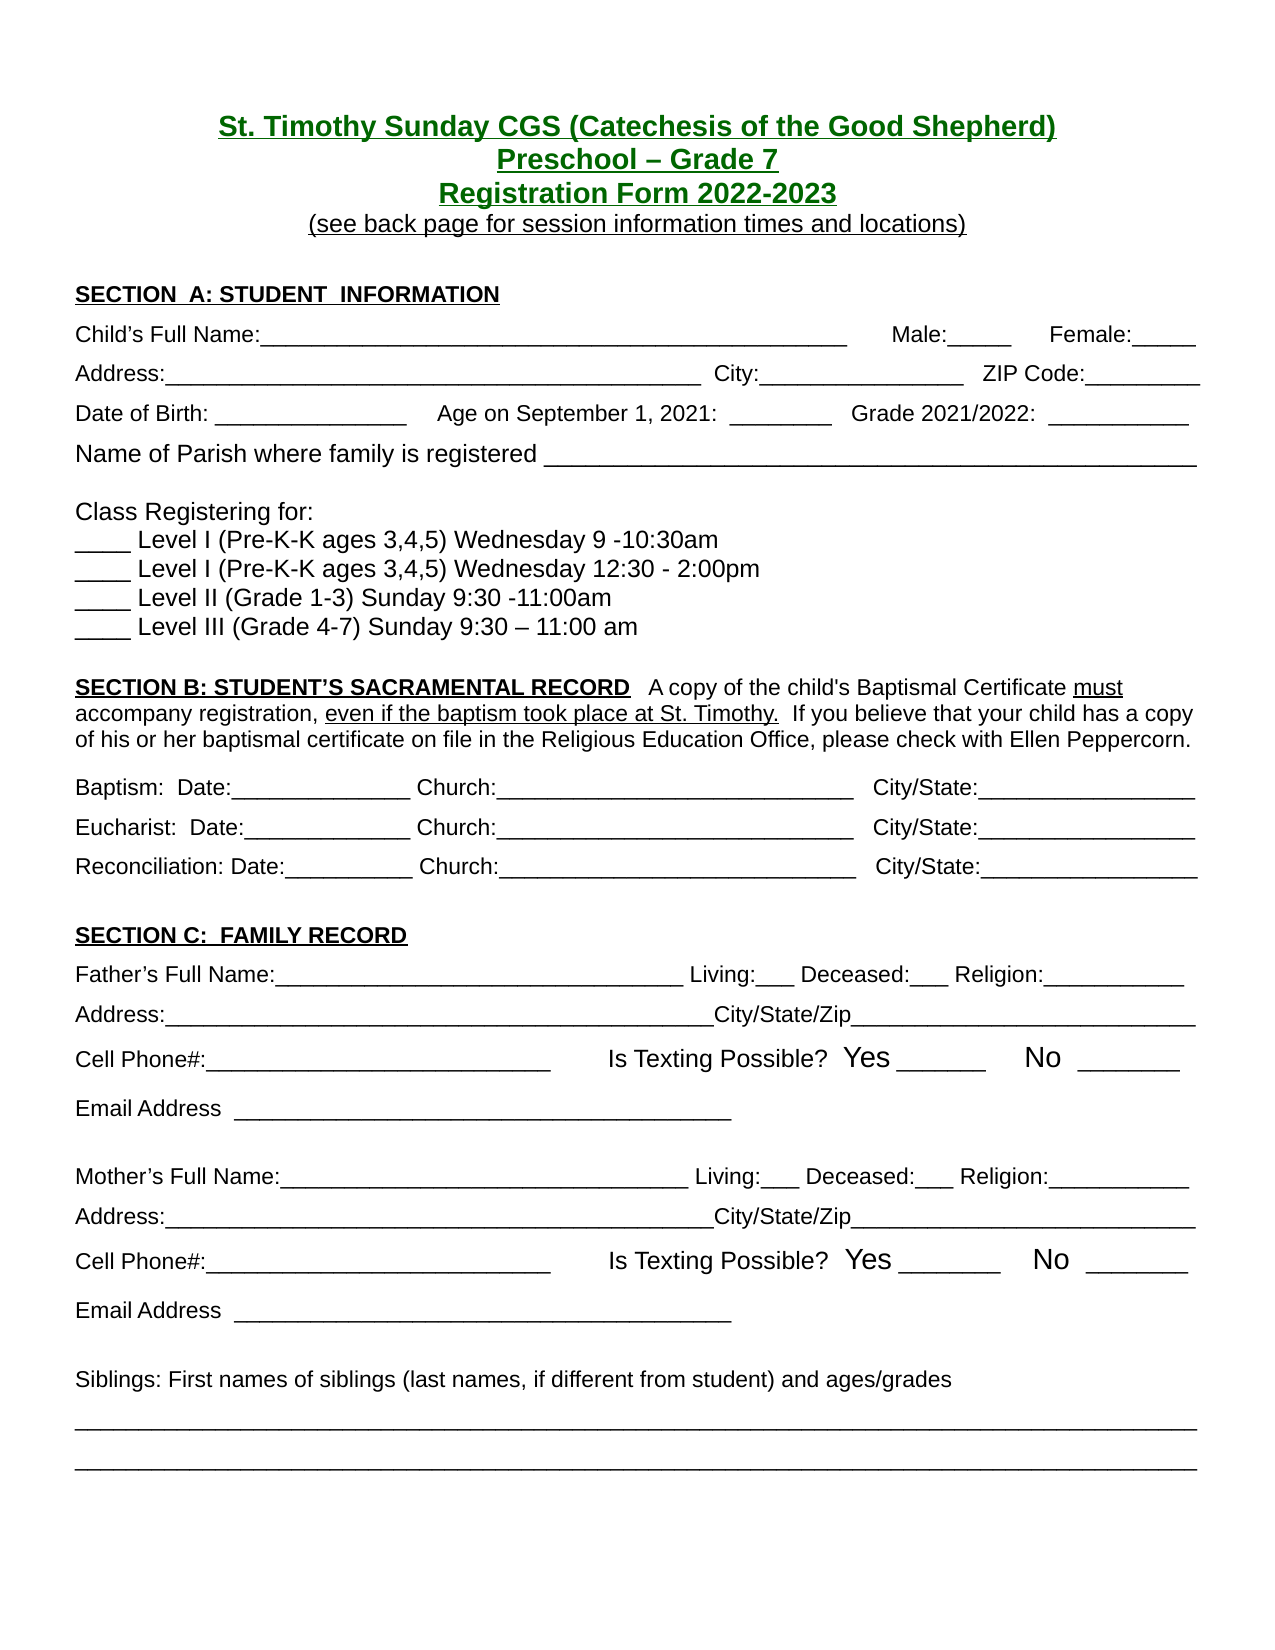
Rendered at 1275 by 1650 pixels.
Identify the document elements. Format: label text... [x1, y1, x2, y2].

title Baptism: Date:______________ Church:____________________________ City/State:_________________ [75, 774, 1200, 801]
title Registration Form 2022-2023 [75, 176, 1200, 209]
title Preschool – Grade 7 [75, 142, 1200, 176]
title Reconciliation: Date:__________ Church:____________________________ City/State:_________________ [75, 853, 1200, 880]
text Cell Phone#:___________________________ Is Texting Possible? Yes _______ No ________ [75, 1040, 1200, 1073]
text ____ Level I (Pre-K-K ages 3,4,5) Wednesday 12:30 - 2:00pm [75, 554, 1200, 583]
title Address:___________________________________________City/State/Zip___________________________ [75, 1203, 1200, 1229]
title Address:__________________________________________ City:________________ ZIP Code:_________ [75, 360, 1200, 386]
title Father’s Full Name:________________________________ Living:___ Deceased:___ Religion:___________ [75, 961, 1200, 987]
text Cell Phone#:___________________________ Is Texting Possible? Yes ________ No ________ [75, 1242, 1200, 1276]
text ____ Level III (Grade 4-7) Sunday 9:30 – 11:00 am [75, 611, 1200, 640]
title Mother’s Full Name:________________________________ Living:___ Deceased:___ Religion:___________ [75, 1163, 1200, 1190]
title St. Timothy Sunday CGS (Catechesis of the Good Shepherd) [75, 108, 1200, 142]
title Date of Birth: _______________ Age on September 1, 2021: ________ Grade 2021/2022: ___________ [75, 399, 1200, 426]
title SECTION A: STUDENT INFORMATION [75, 281, 1200, 307]
text ____ Level I (Pre-K-K ages 3,4,5) Wednesday 9 -10:30am [75, 525, 1200, 554]
title Child’s Full Name:______________________________________________ Male:_____ Female:_____ [75, 321, 1200, 347]
title Email Address _______________________________________ [75, 1095, 1200, 1121]
text SECTION B: STUDENT’S SACRAMENTAL RECORD A copy of the child's Baptismal Certificate must accompany registration, even if the baptism took place at St. Timothy. If you believe that your child has a copy of his or her baptismal certificate on file in the Religious Education Office, please check with Ellen Peppercorn. [75, 674, 1200, 753]
title Siblings: First names of siblings (last names, if different from student) and ages/grades [75, 1366, 1200, 1392]
text ____ Level II (Grade 1-3) Sunday 9:30 -11:00am [75, 583, 1200, 611]
text Class Registering for: [75, 496, 1200, 525]
title SECTION C: FAMILY RECORD [75, 922, 1200, 948]
title (see back page for session information times and locations) [75, 209, 1200, 238]
title ________________________________________________________________________________________________________________________________________________________________________________ [75, 1405, 1200, 1471]
title Eucharist: Date:_____________ Church:____________________________ City/State:_________________ [75, 814, 1200, 840]
text Name of Parish where family is registered _______________________________________________ [75, 439, 1200, 468]
title Email Address _______________________________________ [75, 1297, 1200, 1324]
title Address:___________________________________________City/State/Zip___________________________ [75, 1001, 1200, 1027]
